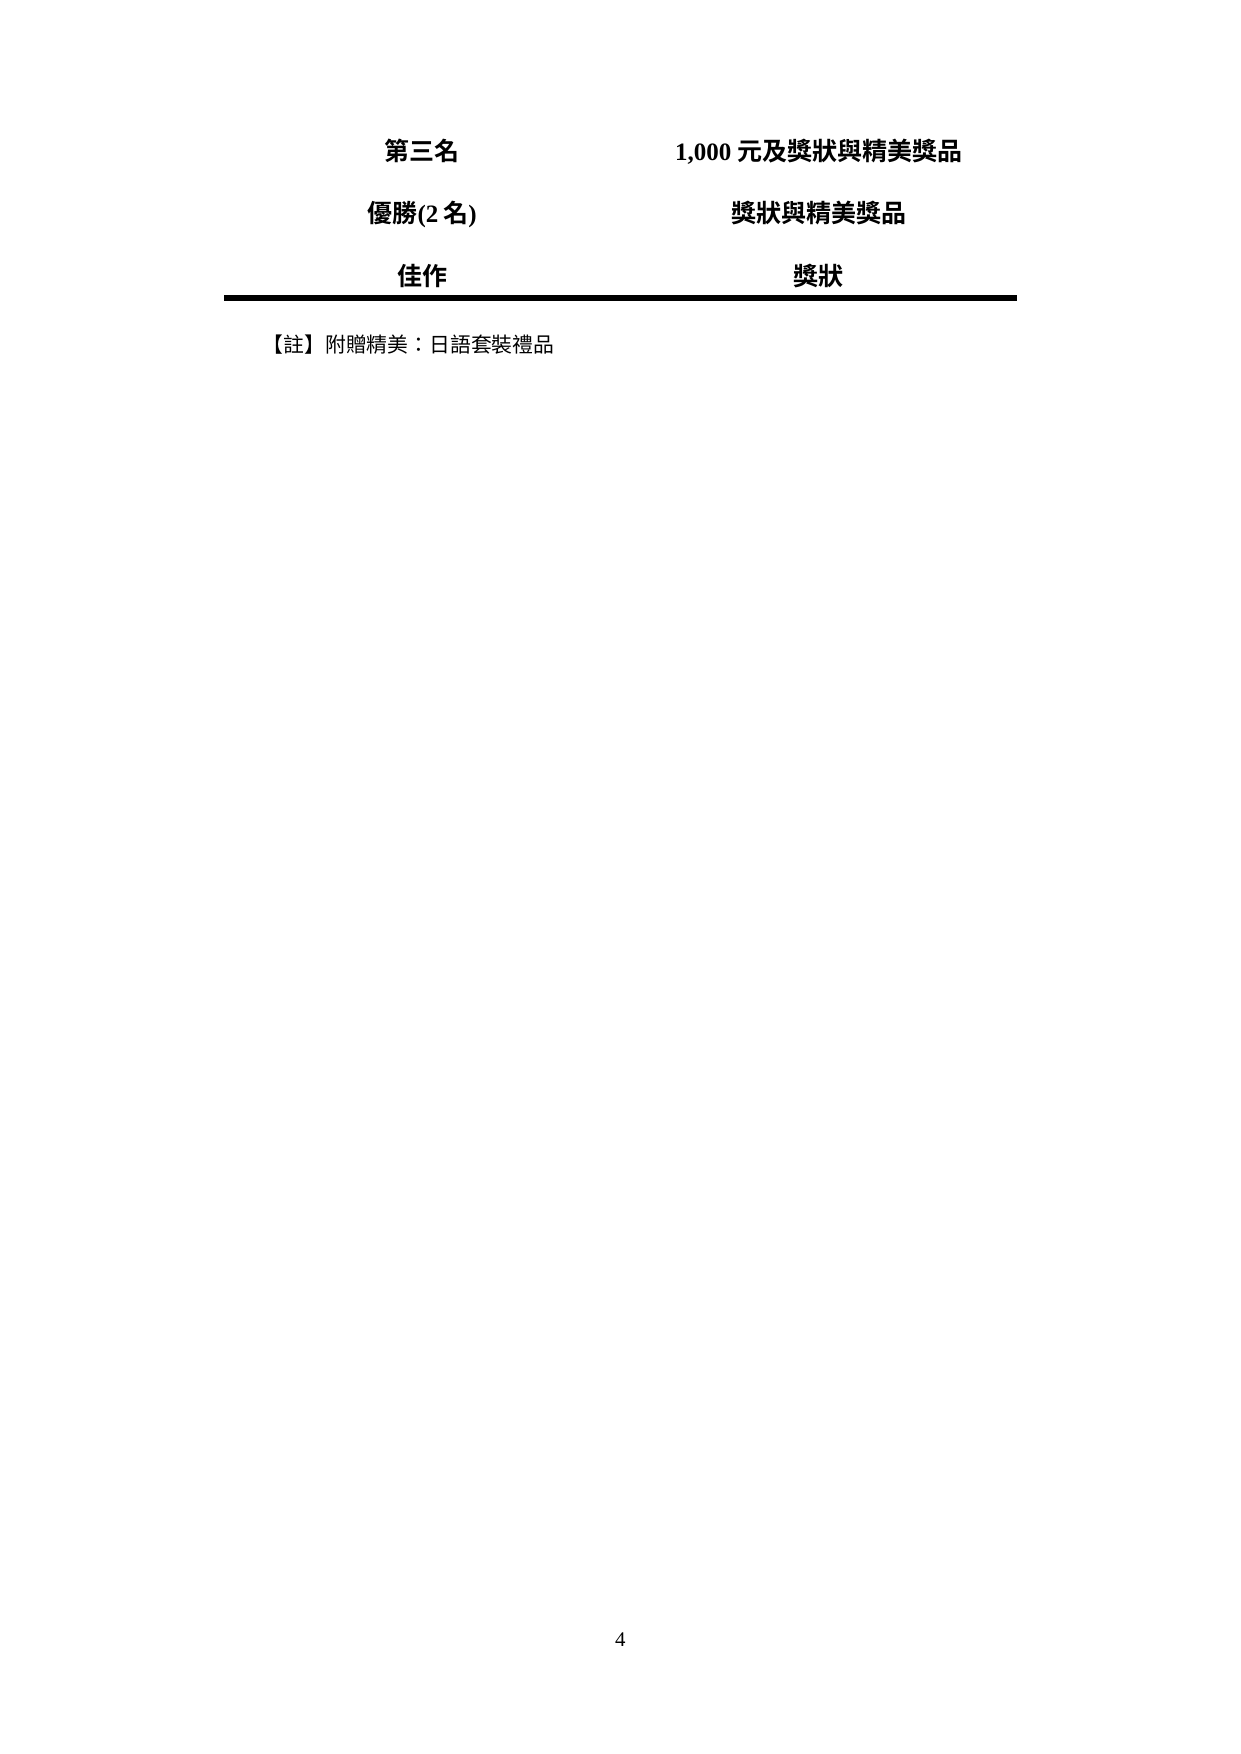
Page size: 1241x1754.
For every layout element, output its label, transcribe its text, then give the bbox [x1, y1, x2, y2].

table_cell 獎狀與精美獎品 [620, 170, 1017, 233]
table_cell 1,000 元及獎狀與精美獎品 [620, 108, 1017, 170]
table_cell 第三名 [224, 108, 620, 170]
table_cell 優勝(2名) [224, 170, 620, 233]
table_cell 佳作 [224, 233, 620, 295]
table_cell 獎狀 [620, 233, 1017, 295]
text 【註】附贈精美：日語套裝禮品 [262, 301, 1053, 364]
